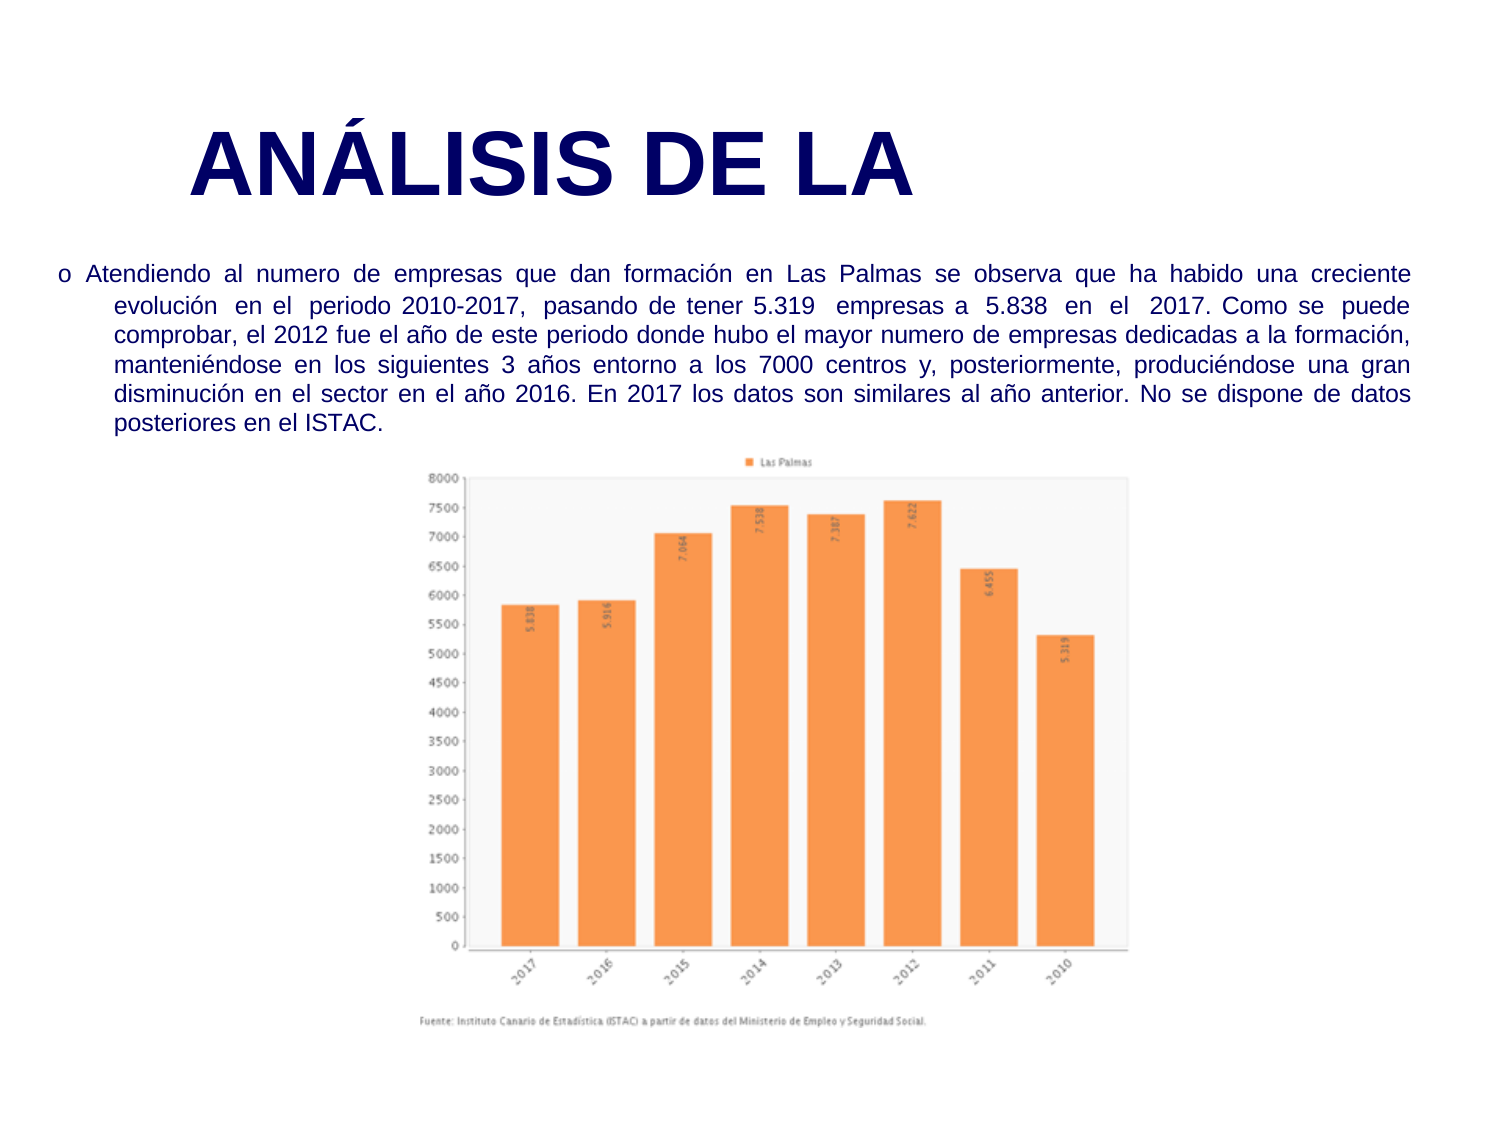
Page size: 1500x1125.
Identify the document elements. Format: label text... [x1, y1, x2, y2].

list Atendiendo al numero de empresas que dan formación en Las Palmas se observa que ha habido una creciente evolución en el periodo 2010-2017, pasando de tener 5.319 empresas a 5.838 en el 2017. Como se puede comprobar, el 2012 fue el año de este periodo donde hubo el mayor numero de empresas dedicadas a la formación, manteniéndose en los siguientes 3 años entorno a los 7000 centros y, posteriormente, produciéndose una gran disminución en el sector en el año 2016. En 2017 los datos son similares al año anterior. No se dispone de datos posteriores en el ISTAC. [57, 259, 1412, 437]
picture [419, 452, 1138, 1028]
